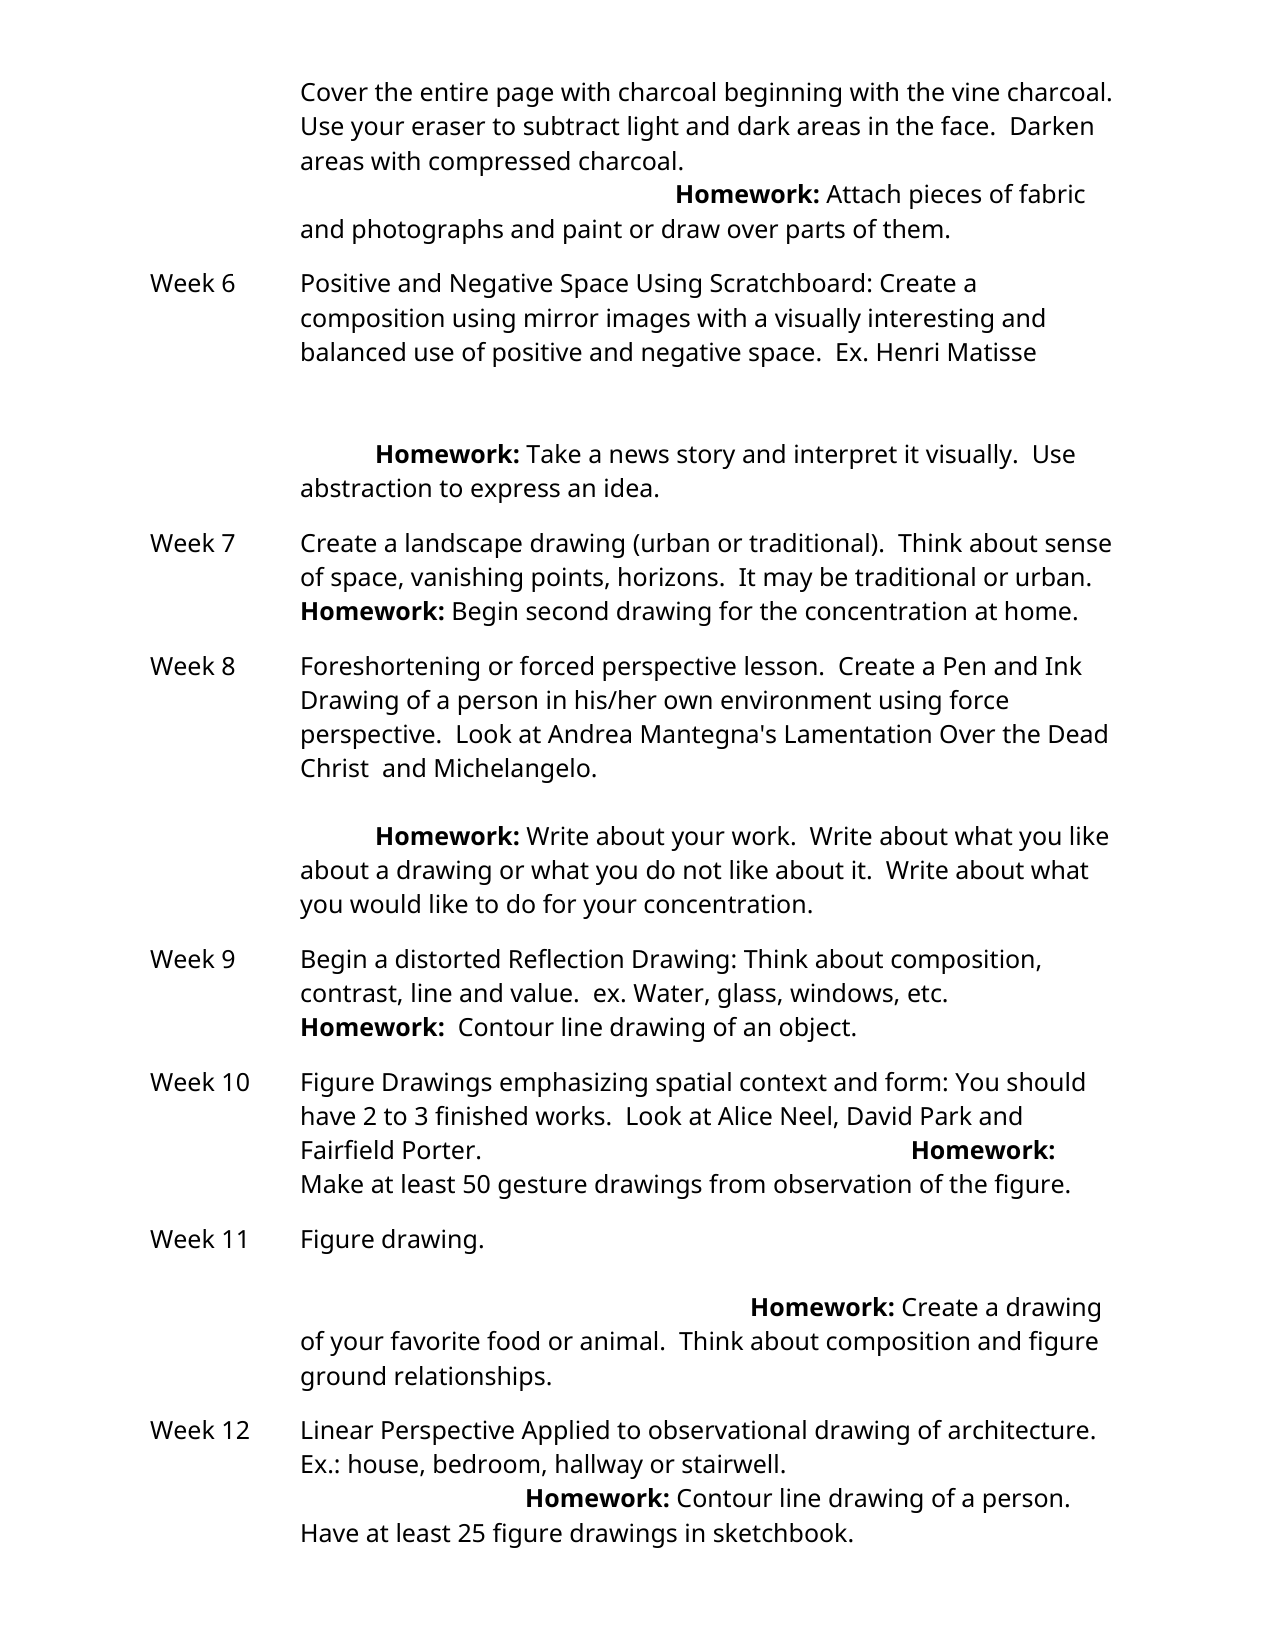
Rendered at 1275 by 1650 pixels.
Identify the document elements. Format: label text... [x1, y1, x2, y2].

text Week 12 Linear Perspective Applied to observational drawing of architecture. Ex.: house, bedroom, hallway or stairwell. Homework: Contour line drawing of a person. Have at least 25 figure drawings in sketchbook. [150, 1413, 1125, 1549]
text Week 7 Create a landscape drawing (urban or traditional). Think about sense of space, vanishing points, horizons. It may be traditional or urban. Homework: Begin second drawing for the concentration at home. [150, 525, 1125, 628]
text Week 10 Figure Drawings emphasizing spatial context and form: You should have 2 to 3 finished works. Look at Alice Neel, David Park and Fairfield Porter. Homework: Make at least 50 gesture drawings from observation of the figure. [150, 1065, 1125, 1201]
text Week 6 Positive and Negative Space Using Scratchboard: Create a composition using mirror images with a visually interesting and balanced use of positive and negative space. Ex. Henri Matisse Homework: Take a news story and interpret it visually. Use abstraction to express an idea. [150, 266, 1125, 504]
text Week 8 Foreshortening or forced perspective lesson. Create a Pen and Ink Drawing of a person in his/her own environment using force perspective. Look at Andrea Mantegna's Lamentation Over the Dead Christ and Michelangelo. Homework: Write about your work. Write about what you like about a drawing or what you do not like about it. Write about what you would like to do for your concentration. [150, 648, 1125, 921]
text Cover the entire page with charcoal beginning with the vine charcoal. Use your eraser to subtract light and dark areas in the face. Darken areas with compressed charcoal. Homework: Attach pieces of fabric and photographs and paint or draw over parts of them. [150, 75, 1125, 245]
text Week 11 Figure drawing. Homework: Create a drawing of your favorite food or animal. Think about composition and figure ground relationships. [150, 1222, 1125, 1392]
text Week 9 Begin a distorted Reflection Drawing: Think about composition, contrast, line and value. ex. Water, glass, windows, etc. Homework: Contour line drawing of an object. [150, 942, 1125, 1044]
